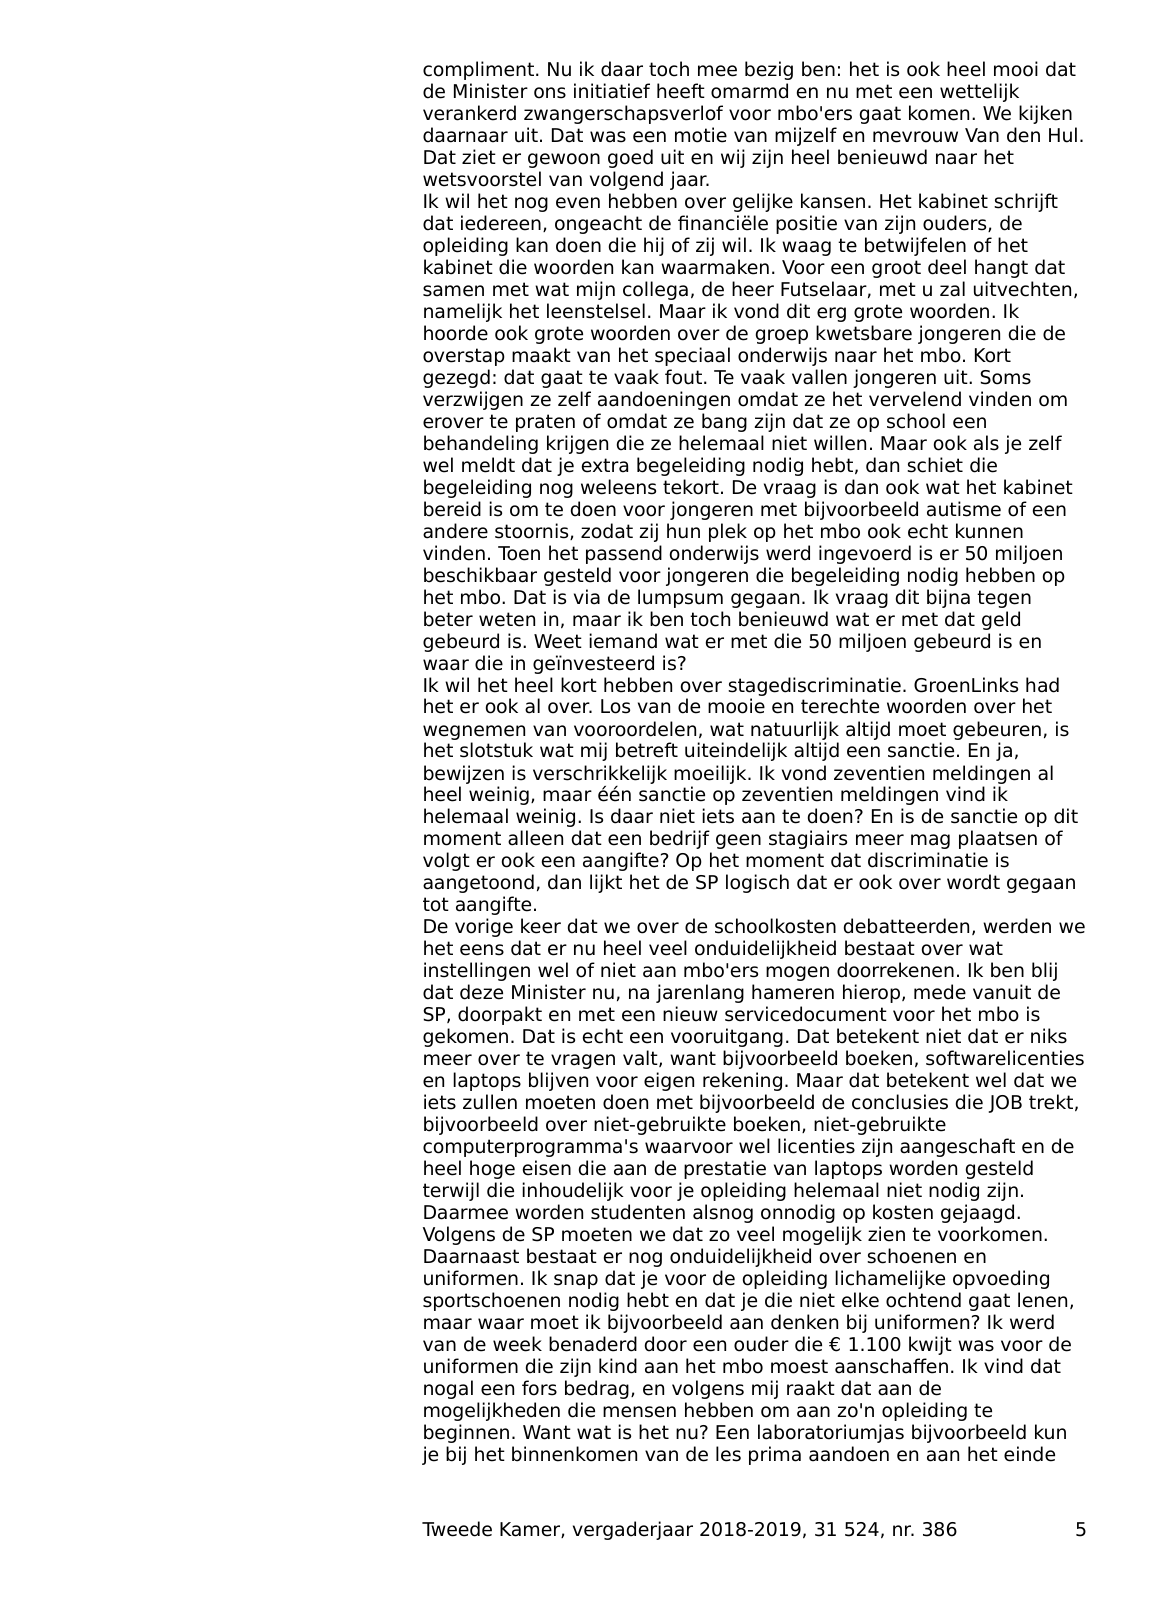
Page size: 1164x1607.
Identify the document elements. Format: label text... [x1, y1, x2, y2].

text Ik wil het heel kort hebben over stagediscriminatie. GroenLinks had het er ook al over. Los van de mooie en terechte woorden over het wegnemen van vooroordelen, wat natuurlijk altijd moet gebeuren, is het slotstuk wat mij betreft uiteindelijk altijd een sanctie. En ja, bewijzen is verschrikkelijk moeilijk. Ik vond zeventien meldingen al heel weinig, maar één sanctie op zeventien meldingen vind ik helemaal weinig. Is daar niet iets aan te doen? En is de sanctie op dit moment alleen dat een bedrijf geen stagiairs meer mag plaatsen of volgt er ook een aangifte? Op het moment dat discriminatie is aangetoond, dan lijkt het de SP logisch dat er ook over wordt gegaan tot aangifte. [422, 674, 1087, 916]
text De vorige keer dat we over de schoolkosten debatteerden, werden we het eens dat er nu heel veel onduidelijkheid bestaat over wat instellingen wel of niet aan mbo'ers mogen doorrekenen. Ik ben blij dat deze Minister nu, na jarenlang hameren hierop, mede vanuit de SP, doorpakt en met een nieuw servicedocument voor het mbo is gekomen. Dat is echt een vooruitgang. Dat betekent niet dat er niks meer over te vragen valt, want bijvoorbeeld boeken, softwarelicenties en laptops blijven voor eigen rekening. Maar dat betekent wel dat we iets zullen moeten doen met bijvoorbeeld de conclusies die JOB trekt, bijvoorbeeld over niet-gebruikte boeken, niet-gebruikte computerprogramma's waarvoor wel licenties zijn aangeschaft en de heel hoge eisen die aan de prestatie van laptops worden gesteld terwijl die inhoudelijk voor je opleiding helemaal niet nodig zijn. Daarmee worden studenten alsnog onnodig op kosten gejaagd. Volgens de SP moeten we dat zo veel mogelijk zien te voorkomen. Daarnaast bestaat er nog onduidelijkheid over schoenen en uniformen. Ik snap dat je voor de opleiding lichamelijke opvoeding sportschoenen nodig hebt en dat je die niet elke ochtend gaat lenen, maar waar moet ik bijvoorbeeld aan denken bij uniformen? Ik werd van de week benaderd door een ouder die € 1.100 kwijt was voor de uniformen die zijn kind aan het mbo moest aanschaffen. Ik vind dat nogal een fors bedrag, en volgens mij raakt dat aan de mogelijkheden die mensen hebben om aan zo'n opleiding te beginnen. Want wat is het nu? Een laboratoriumjas bijvoorbeeld kun je bij het binnenkomen van de les prima aandoen en aan het einde [422, 916, 1087, 1466]
text Ik wil het nog even hebben over gelijke kansen. Het kabinet schrijft dat iedereen, ongeacht de financiële positie van zijn ouders, de opleiding kan doen die hij of zij wil. Ik waag te betwijfelen of het kabinet die woorden kan waarmaken. Voor een groot deel hangt dat samen met wat mijn collega, de heer Futselaar, met u zal uitvechten, namelijk het leenstelsel. Maar ik vond dit erg grote woorden. Ik hoorde ook grote woorden over de groep kwetsbare jongeren die de overstap maakt van het speciaal onderwijs naar het mbo. Kort gezegd: dat gaat te vaak fout. Te vaak vallen jongeren uit. Soms verzwijgen ze zelf aandoeningen omdat ze het vervelend vinden om erover te praten of omdat ze bang zijn dat ze op school een behandeling krijgen die ze helemaal niet willen. Maar ook als je zelf wel meldt dat je extra begeleiding nodig hebt, dan schiet die begeleiding nog weleens tekort. De vraag is dan ook wat het kabinet bereid is om te doen voor jongeren met bijvoorbeeld autisme of een andere stoornis, zodat zij hun plek op het mbo ook echt kunnen vinden. Toen het passend onderwijs werd ingevoerd is er 50 miljoen beschikbaar gesteld voor jongeren die begeleiding nodig hebben op het mbo. Dat is via de lumpsum gegaan. Ik vraag dit bijna tegen beter weten in, maar ik ben toch benieuwd wat er met dat geld gebeurd is. Weet iemand wat er met die 50 miljoen gebeurd is en waar die in geïnvesteerd is? [422, 191, 1087, 674]
text compliment. Nu ik daar toch mee bezig ben: het is ook heel mooi dat de Minister ons initiatief heeft omarmd en nu met een wettelijk verankerd zwangerschapsverlof voor mbo'ers gaat komen. We kijken daarnaar uit. Dat was een motie van mijzelf en mevrouw Van den Hul. Dat ziet er gewoon goed uit en wij zijn heel benieuwd naar het wetsvoorstel van volgend jaar. [422, 59, 1087, 191]
